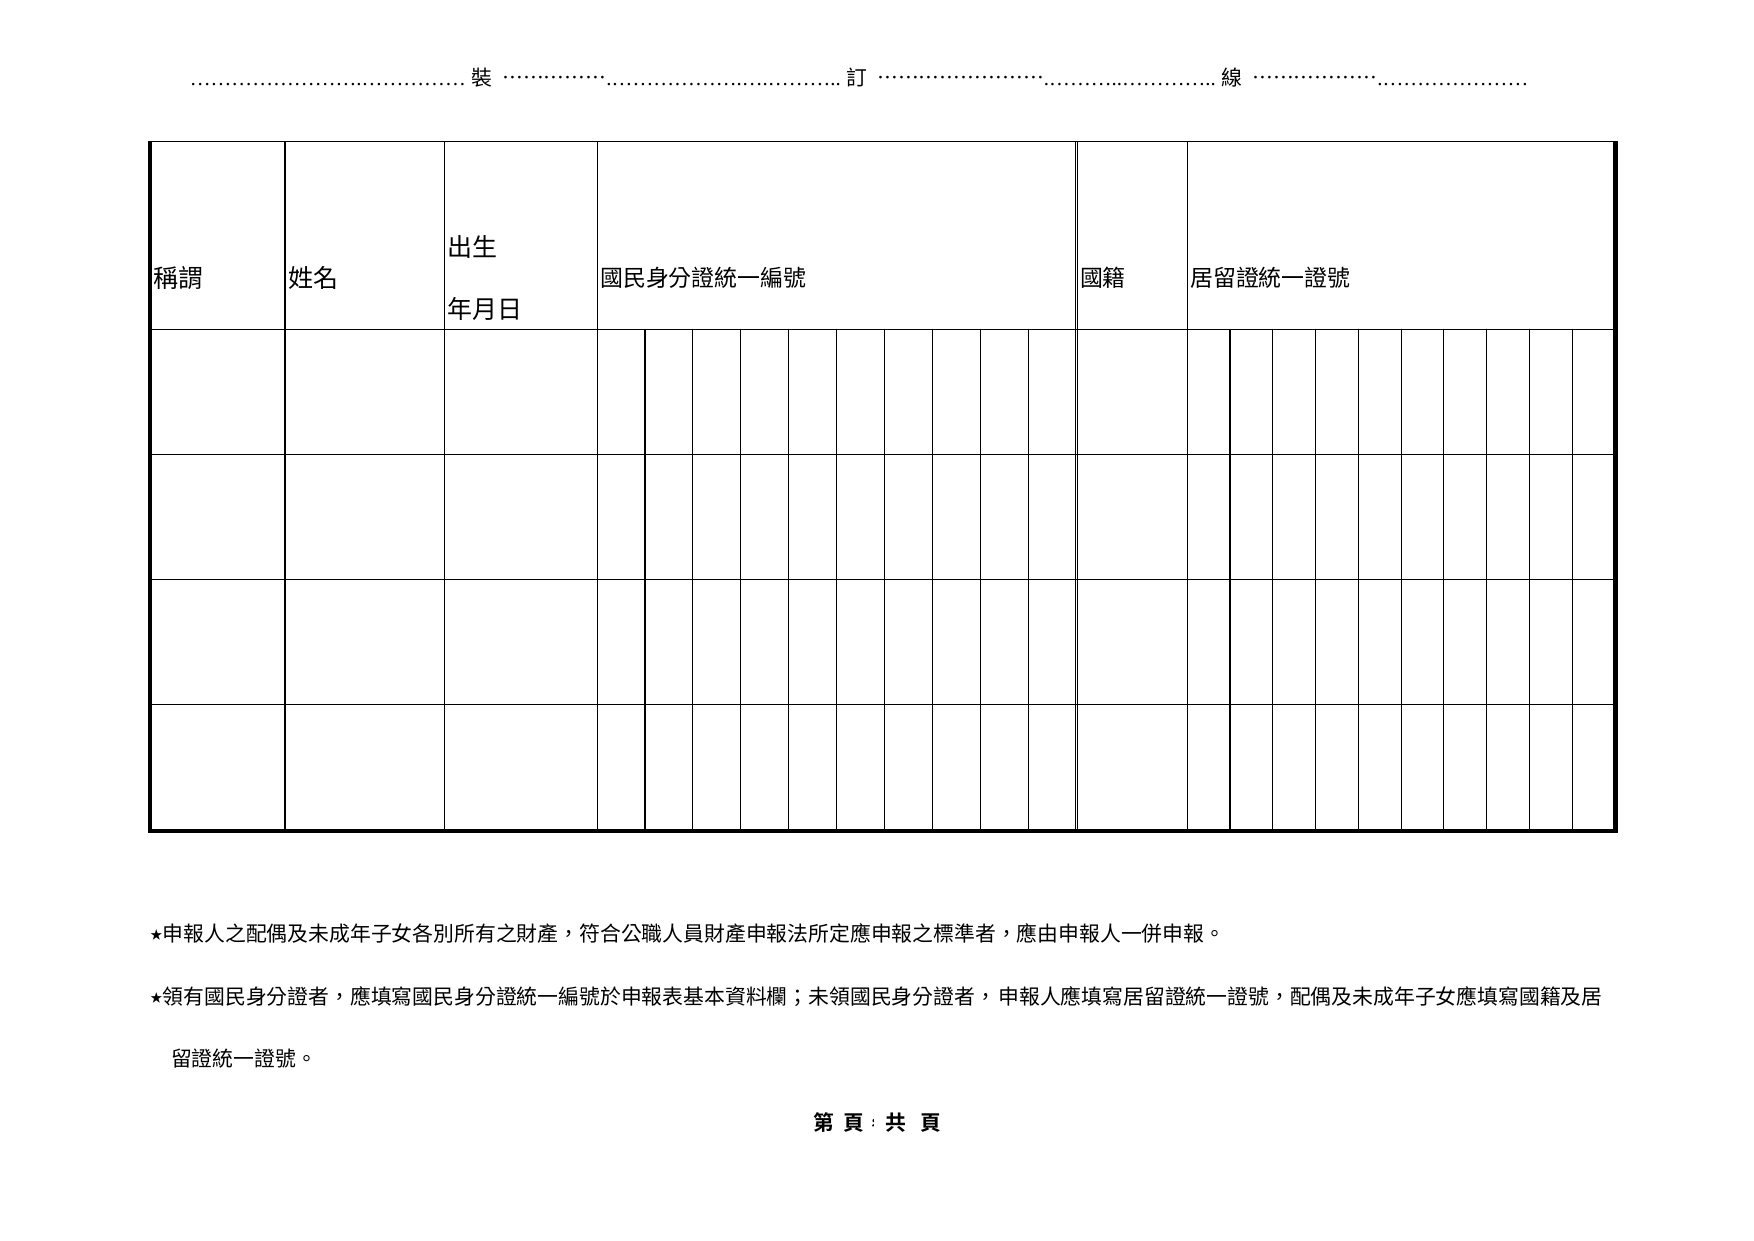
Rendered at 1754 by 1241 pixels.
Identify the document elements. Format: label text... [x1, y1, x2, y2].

table_cell [1487, 330, 1529, 453]
table_cell [933, 580, 980, 703]
table_cell [1444, 705, 1486, 828]
table_cell 出生 年月日 [445, 142, 597, 328]
table_cell [837, 455, 884, 578]
table_cell [445, 330, 597, 453]
table_cell [1231, 705, 1272, 828]
table_cell [837, 580, 884, 703]
table_cell [286, 455, 444, 578]
table_cell [693, 455, 740, 578]
table_cell [1273, 455, 1315, 578]
table_cell [1231, 455, 1272, 578]
table_cell [646, 455, 692, 578]
text ★領有國民身分證者，應填寫國民身分證統一編號於申報表基本資料欄；未領國民身分證者，申報人應填寫居留證統一證號，配偶及未成年子女應填寫國籍及居留證統一證號。 [150, 953, 1604, 1078]
table_cell [1444, 455, 1486, 578]
table_cell [933, 455, 980, 578]
table_cell [445, 455, 597, 578]
table_cell [1573, 705, 1613, 828]
table_cell [598, 455, 644, 578]
table_cell [1316, 455, 1358, 578]
table_cell 國籍 [1078, 142, 1187, 328]
table_cell [1487, 705, 1529, 828]
table_cell [885, 330, 932, 453]
table_cell [1573, 455, 1613, 578]
table_cell [837, 705, 884, 828]
table_cell [1530, 580, 1572, 703]
table_cell [598, 580, 644, 703]
table_cell [152, 580, 284, 703]
table_cell [789, 705, 836, 828]
table_cell [789, 580, 836, 703]
table_cell [598, 330, 644, 453]
table_cell [1273, 705, 1315, 828]
table_cell [1402, 705, 1443, 828]
table_cell [152, 455, 284, 578]
table_cell [1530, 330, 1572, 453]
table_cell [1444, 330, 1486, 453]
table_cell [1231, 580, 1272, 703]
table_cell [741, 455, 788, 578]
table_cell [981, 580, 1028, 703]
table_cell [1359, 330, 1401, 453]
table_cell [741, 330, 788, 453]
table_cell [1029, 330, 1075, 453]
text ★申報人之配偶及未成年子女各別所有之財產，符合公職人員財產申報法所定應申報之標準者，應由申報人一併申報。 [150, 891, 1604, 953]
table_cell [885, 705, 932, 828]
table_cell [152, 705, 284, 828]
table_cell [1487, 580, 1529, 703]
table_cell 姓名 [286, 142, 444, 328]
table_cell [1316, 705, 1358, 828]
table_cell [1273, 330, 1315, 453]
table_cell [1359, 580, 1401, 703]
table_cell [286, 330, 444, 453]
table_cell [1359, 705, 1401, 828]
table_cell [1188, 705, 1229, 828]
table_cell [885, 580, 932, 703]
table_cell [152, 330, 284, 453]
table_cell [1078, 455, 1187, 578]
table_cell [1188, 580, 1229, 703]
table_cell [1359, 455, 1401, 578]
table_cell 居留證統一證號 [1188, 142, 1613, 328]
table_cell [598, 705, 644, 828]
table_cell 國民身分證統一編號 [598, 142, 1075, 328]
table_cell [981, 705, 1028, 828]
table_cell [1530, 705, 1572, 828]
table_cell [445, 705, 597, 828]
table_cell [1188, 455, 1229, 578]
table_cell [1444, 580, 1486, 703]
table_cell [1402, 455, 1443, 578]
table_cell [1078, 330, 1187, 453]
table_cell [1316, 330, 1358, 453]
table_cell [286, 705, 444, 828]
table_cell 稱謂 [152, 142, 284, 328]
table_cell [445, 580, 597, 703]
table_cell [1573, 330, 1613, 453]
table_cell [1188, 330, 1229, 453]
table_cell [789, 455, 836, 578]
table_cell [646, 580, 692, 703]
table_cell [1273, 580, 1315, 703]
table_cell [1078, 705, 1187, 828]
table_cell [1029, 580, 1075, 703]
table_cell [646, 705, 692, 828]
table_cell [981, 455, 1028, 578]
table_cell [885, 455, 932, 578]
table_cell [741, 580, 788, 703]
table_cell [789, 330, 836, 453]
table_cell [693, 705, 740, 828]
table_cell [646, 330, 692, 453]
table_cell [1530, 455, 1572, 578]
table_cell [693, 580, 740, 703]
table_cell [1402, 330, 1443, 453]
table_cell [1078, 580, 1187, 703]
table_cell [1487, 455, 1529, 578]
table_cell [1231, 330, 1272, 453]
table_cell [693, 330, 740, 453]
table_cell [741, 705, 788, 828]
table_cell [1573, 580, 1613, 703]
table_cell [1316, 580, 1358, 703]
table_cell [981, 330, 1028, 453]
table_cell [1402, 580, 1443, 703]
table_cell [1029, 455, 1075, 578]
table_cell [933, 705, 980, 828]
table_cell [286, 580, 444, 703]
table_cell [933, 330, 980, 453]
table_cell [837, 330, 884, 453]
table_cell [1029, 705, 1075, 828]
